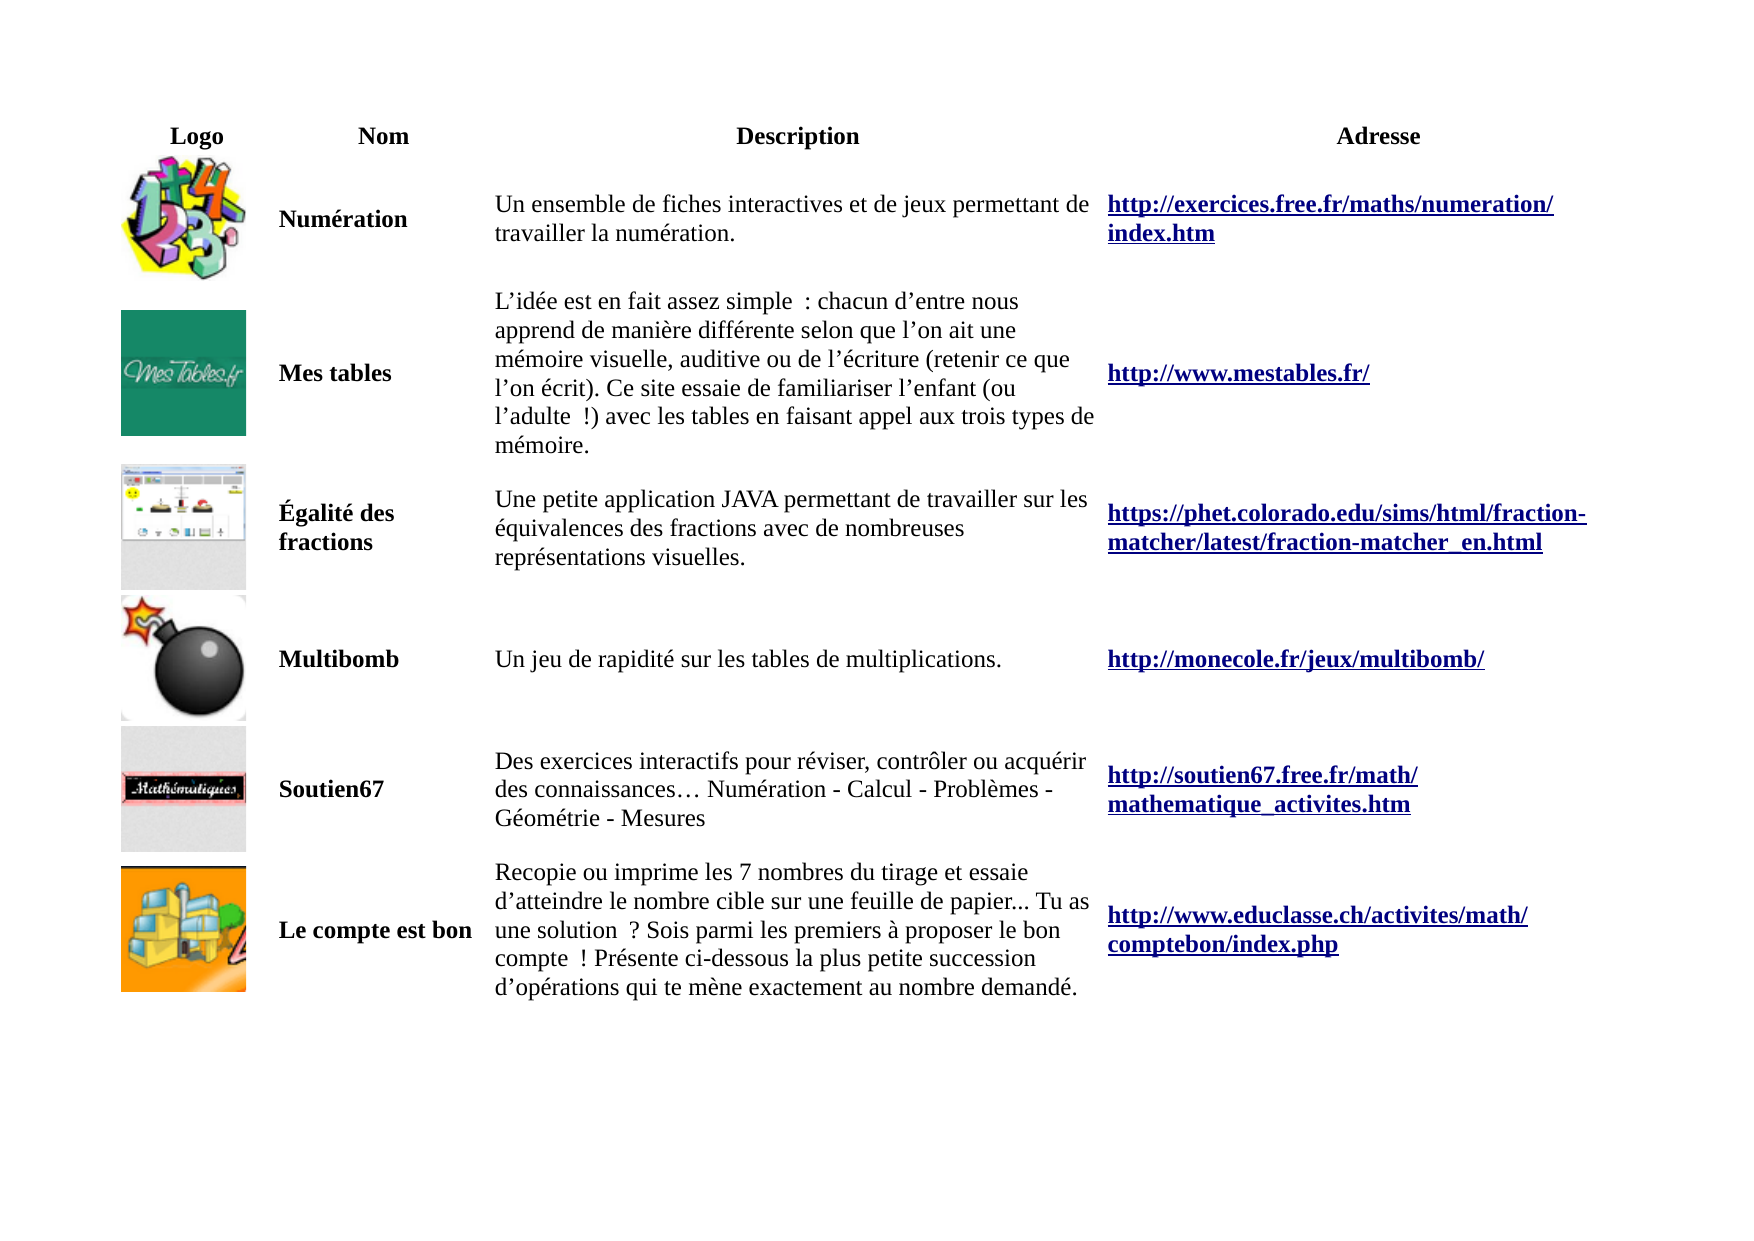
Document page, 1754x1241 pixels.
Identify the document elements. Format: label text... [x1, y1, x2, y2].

picture [121, 595, 247, 721]
table_cell Des exercices interactifs pour réviser, contrôler ou acquérir des connaissances… Numération - Calcul - Problèmes - Géométrie - Mesures [492, 724, 1104, 854]
table_cell http://exercices.free.fr/maths/numeration/index.htm [1104, 153, 1653, 283]
table_header Description [492, 118, 1104, 153]
table_cell Le compte est bon [276, 854, 492, 1004]
table_cell http://soutien67.free.fr/math/mathematique_activites.htm [1104, 724, 1653, 854]
table_cell http://monecole.fr/jeux/multibomb/ [1104, 593, 1653, 723]
table_cell [118, 724, 276, 854]
table_header Nom [276, 118, 492, 153]
table_cell Un jeu de rapidité sur les tables de multiplications. [492, 593, 1104, 723]
table_cell Un ensemble de fiches interactives et de jeux permettant de travailler la numération. [492, 153, 1104, 283]
table_cell Égalité des fractions [276, 462, 492, 593]
table_header Logo [118, 118, 276, 153]
table_cell Numération [276, 153, 492, 283]
table_cell [118, 153, 276, 283]
table_cell [118, 854, 276, 1004]
table_cell http://www.mestables.fr/ [1104, 284, 1653, 462]
table_cell Une petite application JAVA permettant de travailler sur les équivalences des fractions avec de nombreuses représentations visuelles. [492, 462, 1104, 593]
table_cell Soutien67 [276, 724, 492, 854]
table_cell L’idée est en fait assez simple : chacun d’entre nous apprend de manière différente selon que l’on ait une mémoire visuelle, auditive ou de l’écriture (retenir ce que l’on écrit). Ce site essaie de familiariser l’enfant (ou l’adulte !) avec les tables en faisant appel aux trois types de mémoire. [492, 284, 1104, 462]
picture [121, 155, 247, 281]
table_cell Recopie ou imprime les 7 nombres du tirage et essaie d’atteindre le nombre cible sur une feuille de papier... Tu as une solution ? Sois parmi les premiers à proposer le bon compte ! Présente ci-dessous la plus petite succession d’opérations qui te mène exactement au nombre demandé. [492, 854, 1104, 1004]
table_cell http://www.educlasse.ch/activites/math/comptebon/index.php [1104, 854, 1653, 1004]
table_cell [118, 462, 276, 593]
table_cell Multibomb [276, 593, 492, 723]
picture [121, 866, 247, 992]
table_cell [118, 284, 276, 462]
table_cell [118, 593, 276, 723]
picture [121, 464, 247, 590]
table_cell Mes tables [276, 284, 492, 462]
picture [121, 726, 247, 852]
table_cell https://phet.colorado.edu/sims/html/fraction-matcher/latest/fraction-matcher_en.html [1104, 462, 1653, 593]
table_header Adresse [1104, 118, 1653, 153]
picture [121, 310, 247, 436]
